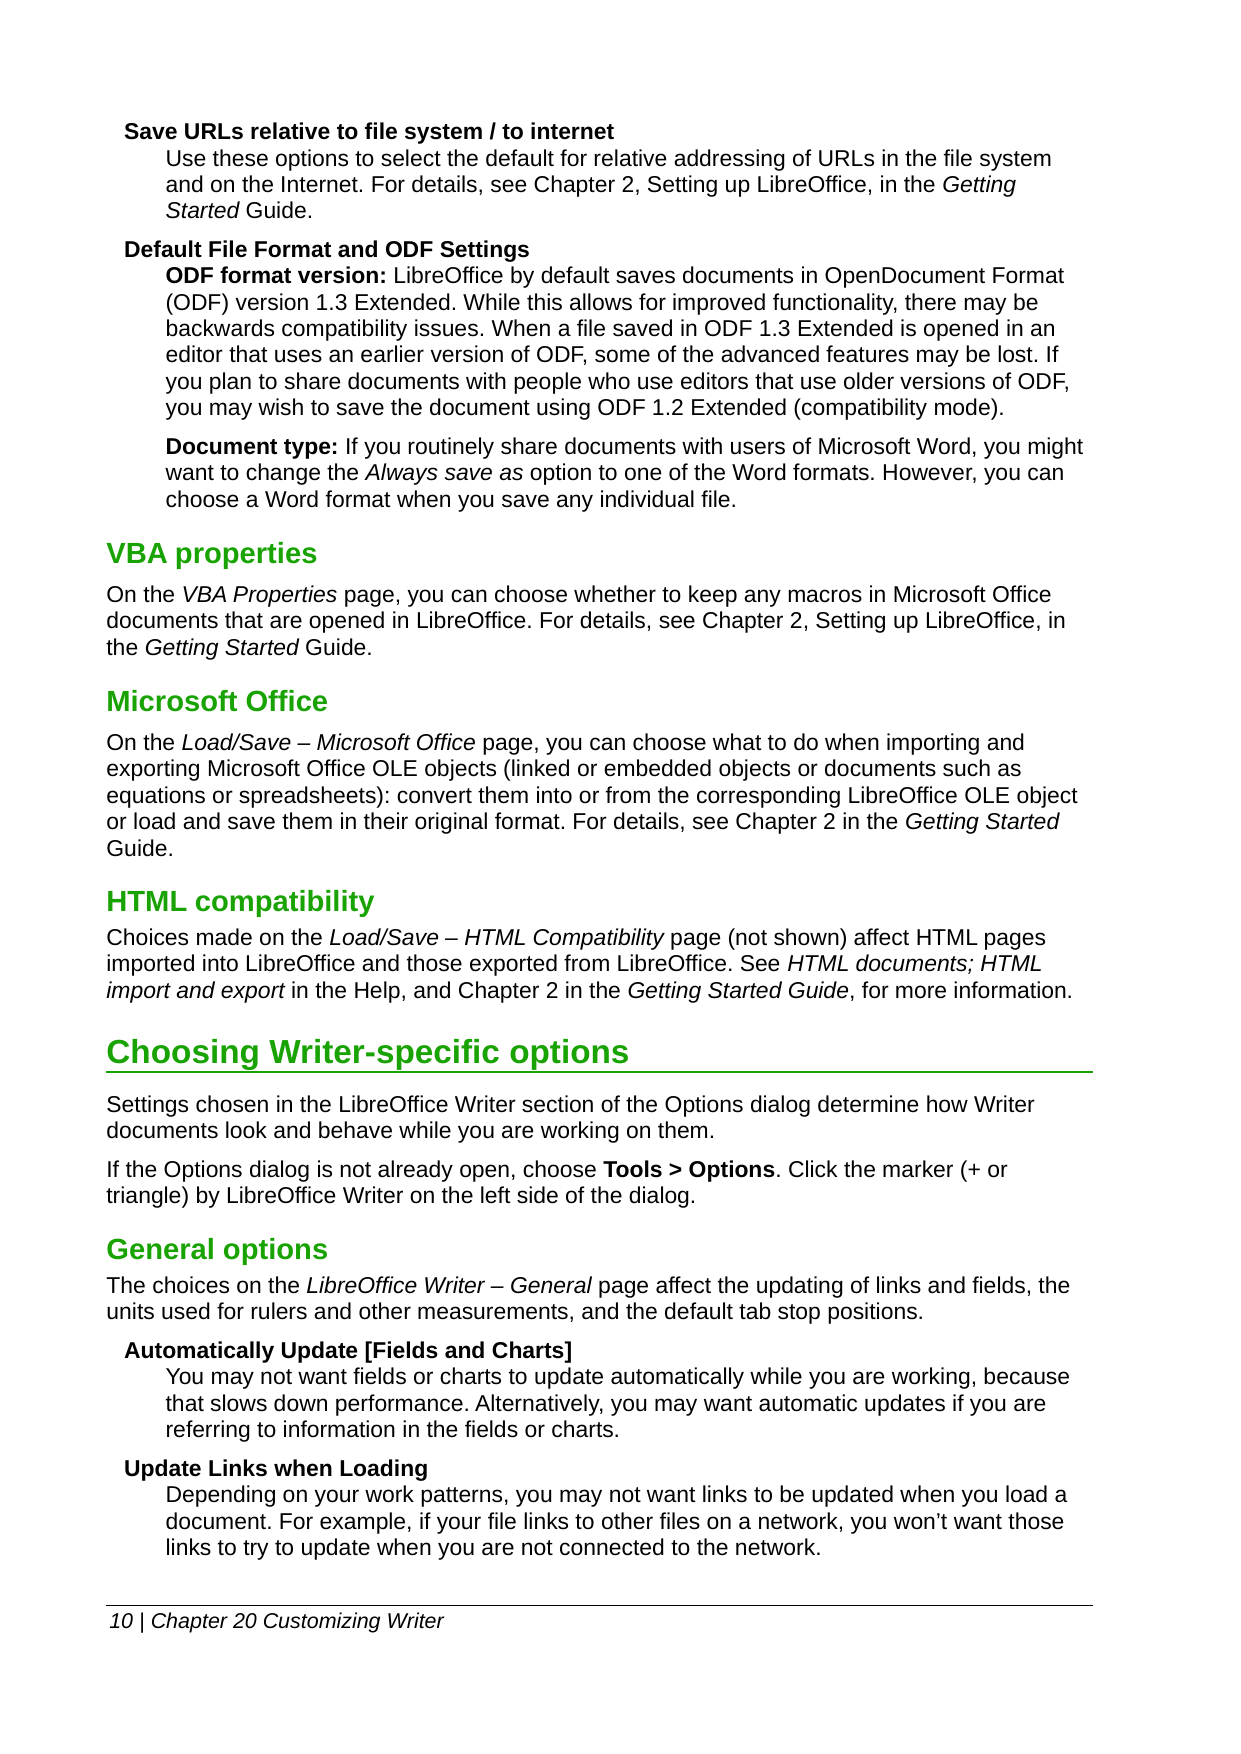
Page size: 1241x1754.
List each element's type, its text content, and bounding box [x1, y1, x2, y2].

subtitle Microsoft Office [106, 684, 1093, 717]
text On the Load/Save – Microsoft Office page, you can choose what to do when importing and exporting Microsoft Office OLE objects (linked or embedded objects or documents such as equations or spreadsheets): convert them into or from the corresponding LibreOffice OLE object or load and save them in their original format. For details, see Chapter 2 in the Getting Started Guide. [106, 729, 1093, 861]
subtitle HTML compatibility [106, 884, 1093, 918]
text Update Links when Loading [124, 1455, 1093, 1481]
text Use these options to select the default for relative addressing of URLs in the file system and on the Internet. For details, see Chapter 2, Setting up LibreOffice, in the Getting Started Guide. [165, 144, 1093, 223]
text Depending on your work patterns, you may not want links to be updated when you load a document. For example, if your file links to other files on a network, you won’t want those links to try to update when you are not connected to the network. [165, 1481, 1093, 1560]
subtitle Choosing Writer-specific options [106, 1032, 1093, 1071]
text The choices on the LibreOffice Writer – General page affect the updating of links and fields, the units used for rulers and other measurements, and the default tab stop positions. [106, 1272, 1093, 1324]
text Automatically Update [Fields and Charts] [124, 1337, 1093, 1363]
text Save URLs relative to file system / to internet [124, 118, 1093, 144]
text Choices made on the Load/Save – HTML Compatibility page (not shown) affect HTML pages imported into LibreOffice and those exported from LibreOffice. See HTML documents; HTML import and export in the Help, and Chapter 2 in the Getting Started Guide, for more information. [106, 924, 1093, 1003]
text ODF format version: LibreOffice by default saves documents in OpenDocument Format (ODF) version 1.3 Extended. While this allows for improved functionality, there may be backwards compatibility issues. When a file saved in ODF 1.3 Extended is opened in an editor that uses an earlier version of ODF, some of the advanced features may be lost. If you plan to share documents with people who use editors that use older versions of ODF, you may wish to save the document using ODF 1.2 Extended (compatibility mode). [165, 262, 1093, 421]
text You may not want fields or charts to update automatically while you are working, because that slows down performance. Alternatively, you may want automatic updates if you are referring to information in the fields or charts. [165, 1363, 1093, 1442]
text Default File Format and ODF Settings [124, 236, 1093, 262]
text If the Options dialog is not already open, choose Tools > Options. Click the marker (+ or triangle) by LibreOffice Writer on the left side of the dialog. [106, 1156, 1093, 1209]
text Document type: If you routinely share documents with users of Microsoft Word, you might want to change the Always save as option to one of the Word formats. However, you can choose a Word format when you save any individual file. [165, 433, 1093, 512]
text On the VBA Properties page, you can choose whether to keep any macros in Microsoft Office documents that are opened in LibreOffice. For details, see Chapter 2, Setting up LibreOffice, in the Getting Started Guide. [106, 581, 1093, 660]
list Settings chosen in the LibreOffice Writer section of the Options dialog determine how Writer documents look and behave while you are working on them. [106, 1091, 1093, 1143]
subtitle VBA properties [106, 536, 1093, 569]
subtitle General options [106, 1232, 1093, 1266]
